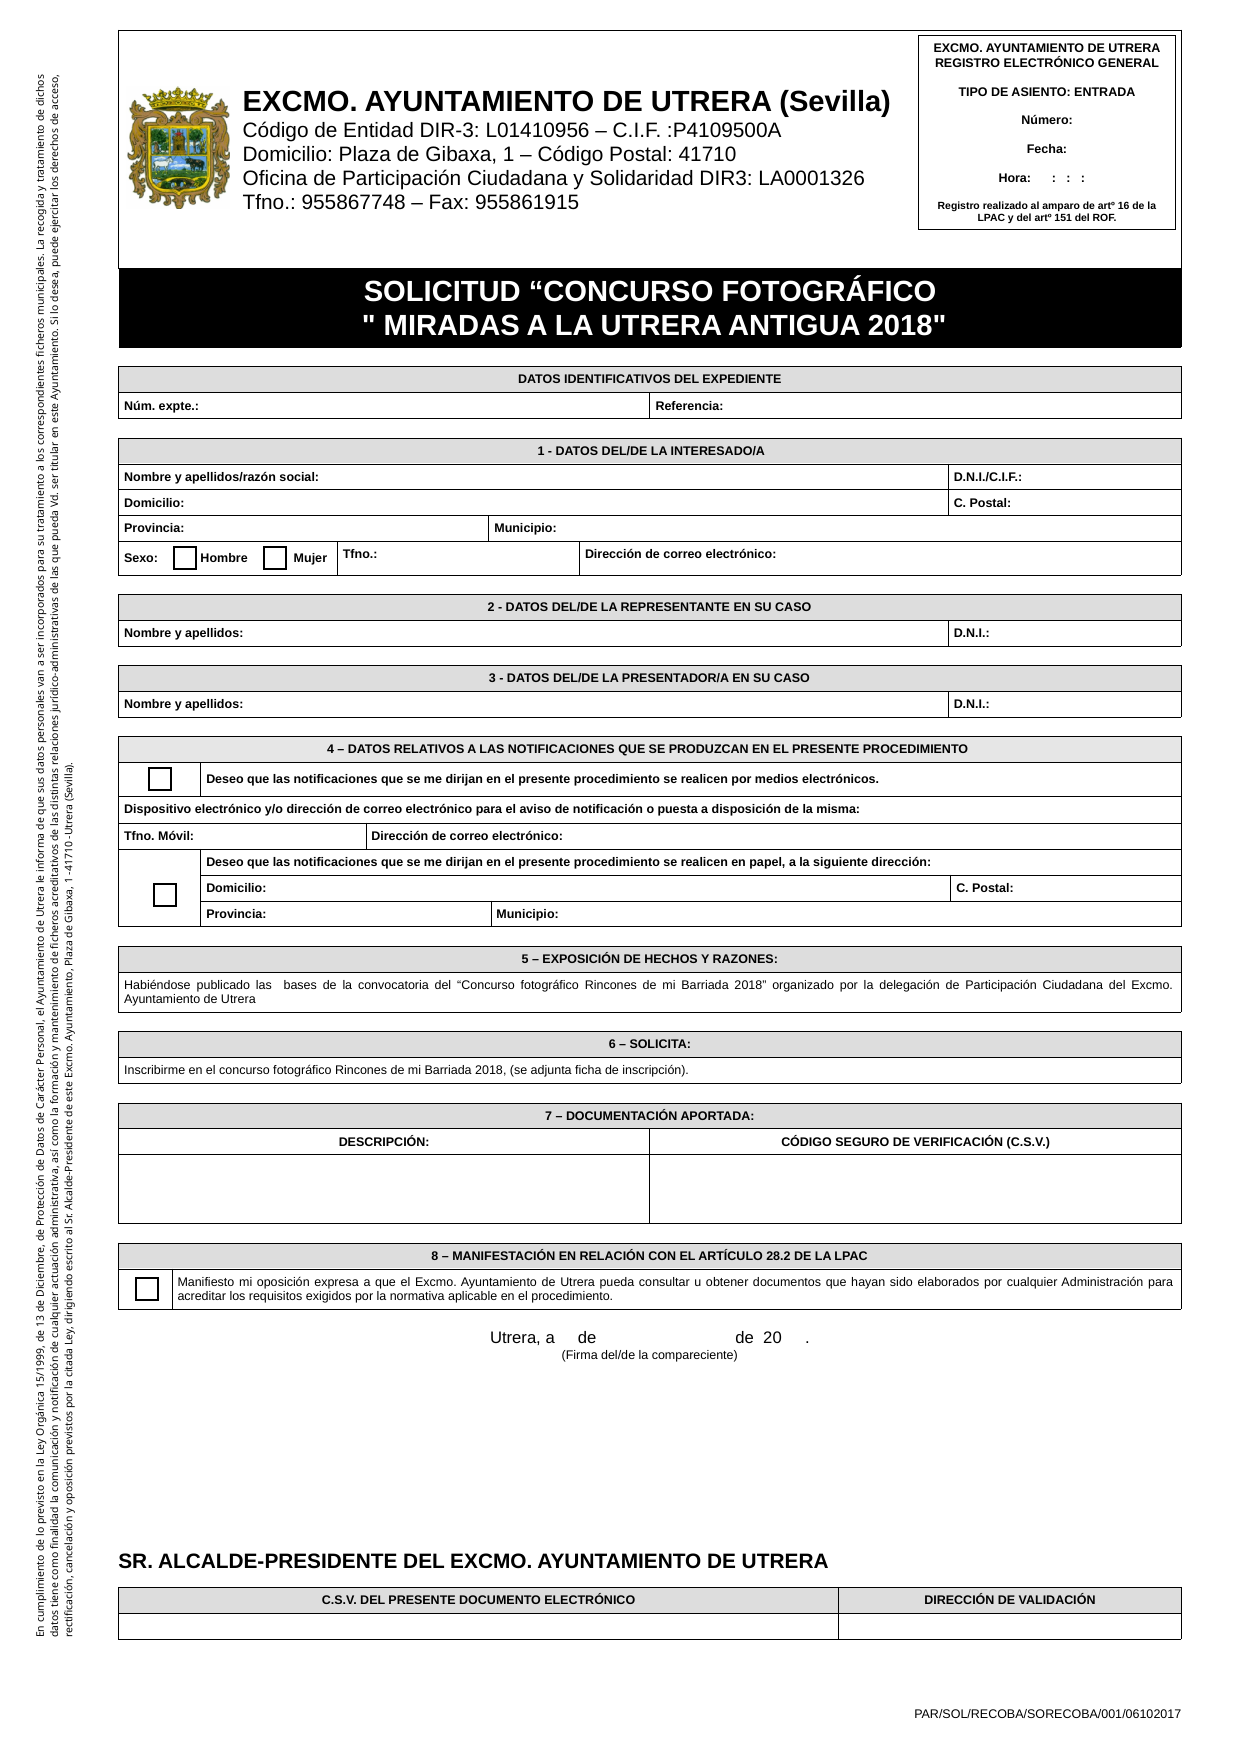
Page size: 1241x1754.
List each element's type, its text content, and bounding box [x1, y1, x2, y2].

text SR. ALCALDE-PRESIDENTE DEL EXCMO. AYUNTAMIENTO DE UTRERA [118, 1548, 1181, 1572]
table_header 1 - DATOS DEL/DE LA INTERESADO/A [119, 439, 1181, 463]
table_cell C. Postal: [949, 490, 1181, 515]
table_cell Dispositivo electrónico y/o dirección de correo electrónico para el aviso de notificación o puesta a disposición de la misma: [119, 797, 1181, 823]
table_cell Provincia: [201, 902, 491, 926]
table_cell [119, 763, 200, 796]
table_cell D.N.I./C.I.F.: [949, 465, 1181, 489]
table_cell [119, 850, 200, 926]
table_cell Municipio: [489, 516, 1181, 541]
table_cell Nombre y apellidos/razón social: [119, 465, 948, 489]
table_cell Habiéndose publicado las bases de la convocatoria del “Concurso fotográfico Rincones de mi Barriada 2018” organizado por la delegación de Participación Ciudadana del Excmo. Ayuntamiento de Utrera [119, 973, 1181, 1012]
table_cell DESCRIPCIÓN: [119, 1129, 649, 1154]
table_cell [119, 1614, 838, 1639]
table_header DIRECCIÓN DE VALIDACIÓN [839, 1588, 1181, 1613]
table_header 2 - DATOS DEL/DE LA REPRESENTANTE EN SU CASO [119, 595, 1181, 620]
table_cell [839, 1614, 1181, 1639]
table_cell Referencia: [650, 393, 1181, 418]
table_cell C. Postal: [951, 876, 1181, 901]
table_header 5 – EXPOSICIÓN DE HECHOS Y RAZONES: [119, 947, 1181, 972]
table_cell Nombre y apellidos: [119, 692, 948, 717]
text (Firma del/de la compareciente) [118, 1347, 1181, 1362]
table_header 4 – DATOS RELATIVOS A LAS NOTIFICACIONES QUE SE PRODUZCAN EN EL PRESENTE PROCEDIMIENTO [119, 737, 1181, 762]
table_cell Manifiesto mi oposición expresa a que el Excmo. Ayuntamiento de Utrera pueda consultar u obtener documentos que hayan sido elaborados por cualquier Administración para acreditar los requisitos exigidos por la normativa aplicable en el procedimiento. [173, 1270, 1181, 1309]
table_cell Domicilio: [201, 876, 950, 901]
table_header EXCMO. AYUNTAMIENTO DE UTRERA (Sevilla) Código de Entidad DIR-3: L01410956 – C.I.F. :P4109500A Domicilio: Plaza de Gibaxa, 1 – Código Postal: 41710 Oficina de Participación Ciudadana y Solidaridad DIR3: LA0001326 Tfno.: 955867748 – Fax: 955861915 [237, 31, 912, 268]
table_header [913, 31, 1181, 268]
table_header 8 – MANIFESTACIÓN EN RELACIÓN CON EL ARTÍCULO 28.2 DE LA LPAC [119, 1244, 1181, 1268]
table_cell Tfno.: [338, 542, 579, 575]
table_cell D.N.I.: [949, 621, 1181, 646]
table_cell Provincia: [119, 516, 488, 541]
table_header 6 – SOLICITA: [119, 1032, 1181, 1057]
table_cell [119, 1155, 649, 1223]
table_cell Inscribirme en el concurso fotográfico Rincones de mi Barriada 2018, (se adjunta ficha de inscripción). [119, 1058, 1181, 1083]
table_cell Dirección de correo electrónico: [367, 824, 1181, 849]
text Utrera, a de de 20 . [118, 1328, 1181, 1347]
table_header 3 - DATOS DEL/DE LA PRESENTADOR/A EN SU CASO [119, 666, 1181, 691]
table_cell D.N.I.: [949, 692, 1181, 717]
table_cell Deseo que las notificaciones que se me dirijan en el presente procedimiento se realicen en papel, a la siguiente dirección: [201, 850, 1181, 874]
table_cell CÓDIGO SEGURO DE VERIFICACIÓN (C.S.V.) [650, 1129, 1181, 1154]
table_cell [650, 1155, 1181, 1223]
table_header SOLICITUD “CONCURSO FOTOGRÁFICO " MIRADAS A LA UTRERA ANTIGUA 2018" [120, 270, 1181, 347]
table_header C.S.V. DEL PRESENTE DOCUMENTO ELECTRÓNICO [119, 1588, 838, 1613]
table_cell Tfno. Móvil: [119, 824, 366, 849]
table_cell [119, 1270, 172, 1309]
table_header EXCMO. AYUNTAMIENTO DE UTRERA REGISTRO ELECTRÓNICO GENERAL TIPO DE ASIENTO: ENTRADA Número: Fecha: Hora: : : : Registro realizado al amparo de artº 16 de la LPAC y del artº 151 del ROF. [919, 36, 1175, 229]
table_cell Dirección de correo electrónico: [580, 542, 1181, 575]
table_cell Nombre y apellidos: [119, 621, 948, 646]
table_cell Núm. expte.: [119, 393, 649, 418]
table_header 7 – DOCUMENTACIÓN APORTADA: [119, 1104, 1181, 1128]
table_cell Domicilio: [119, 490, 948, 515]
table_header [119, 31, 237, 268]
table_header DATOS IDENTIFICATIVOS DEL EXPEDIENTE [119, 367, 1181, 392]
table_cell Sexo: Hombre Mujer [119, 542, 337, 575]
table_cell Deseo que las notificaciones que se me dirijan en el presente procedimiento se realicen por medios electrónicos. [201, 763, 1181, 796]
table_cell Municipio: [492, 902, 1181, 926]
